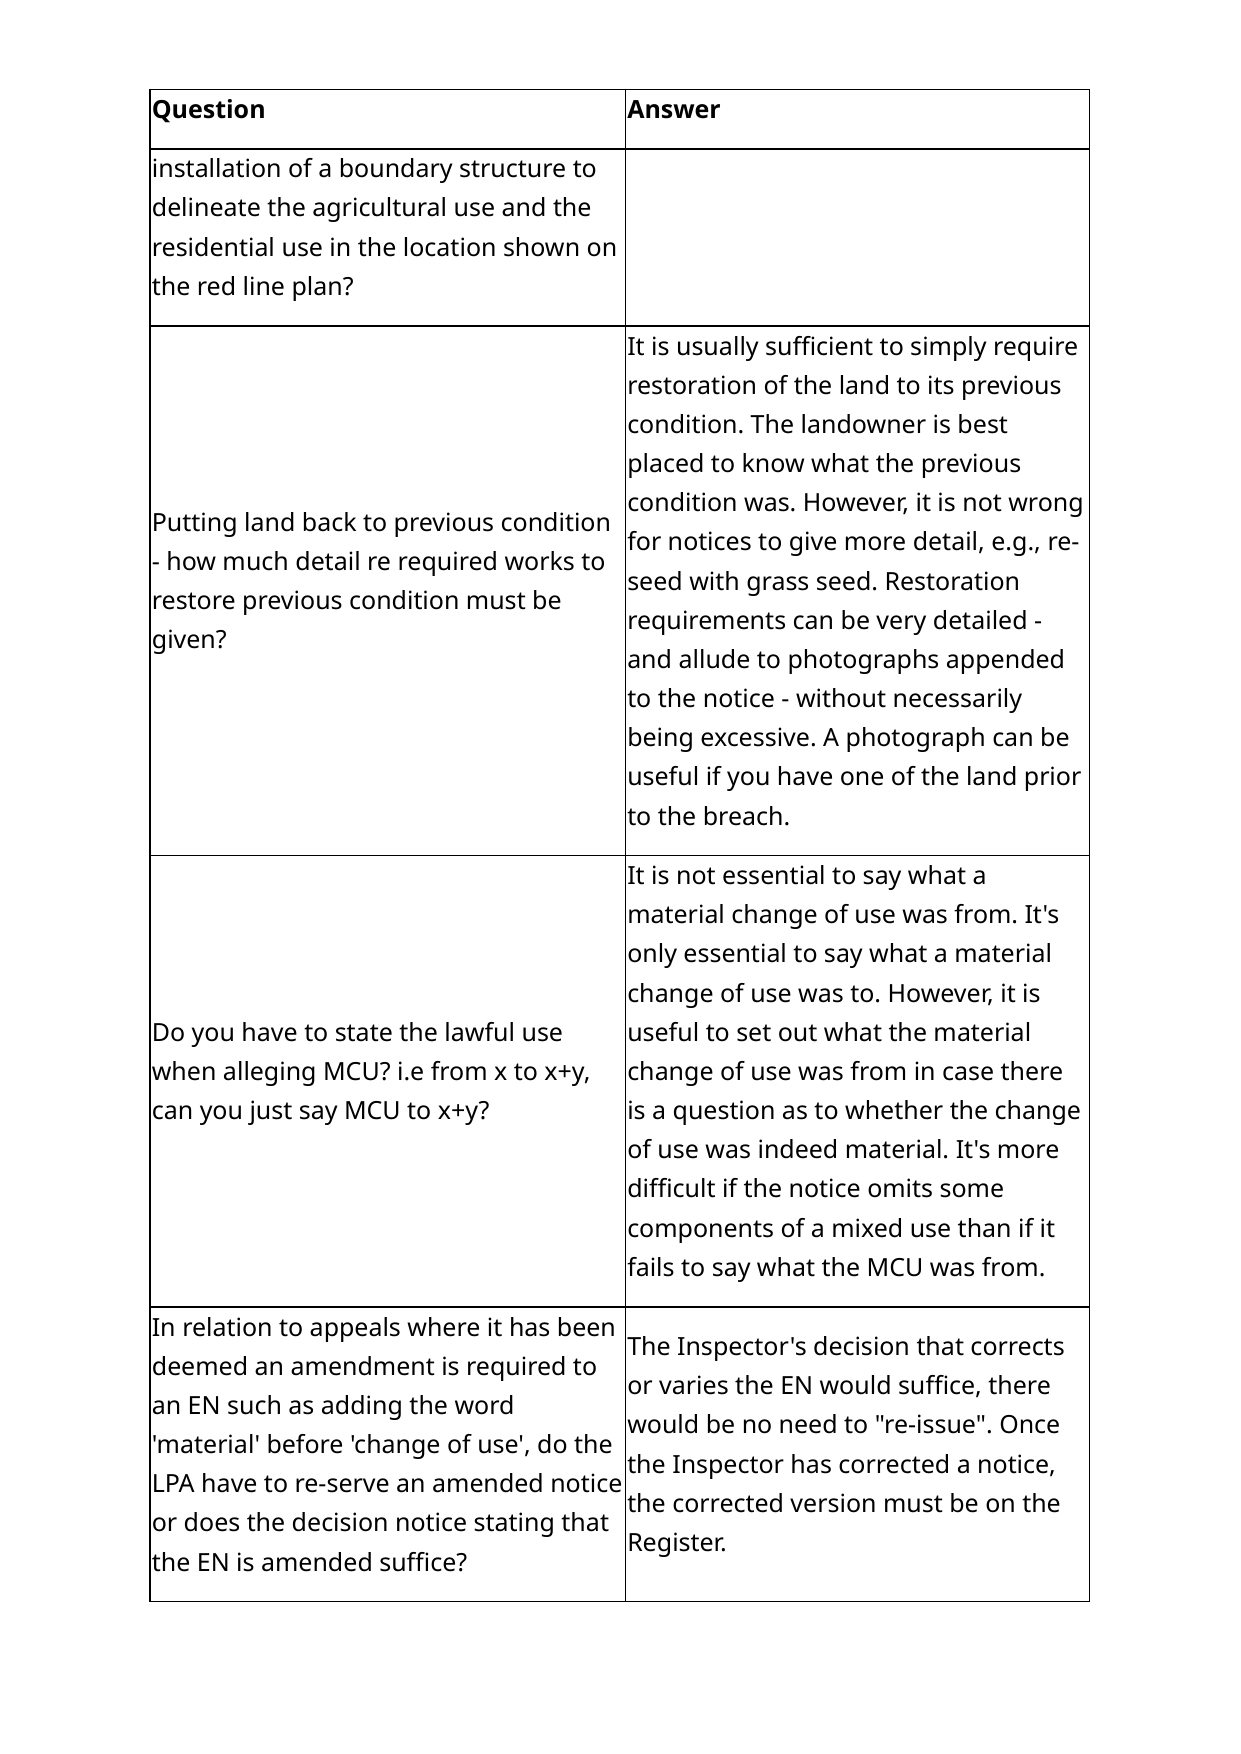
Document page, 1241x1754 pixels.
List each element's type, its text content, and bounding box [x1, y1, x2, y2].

table_cell installation of a boundary structure to delineate the agricultural use and the residential use in the location shown on the red line plan? [151, 150, 625, 325]
table_cell The Inspector's decision that corrects or varies the EN would suffice, there would be no need to "re-issue". Once the Inspector has corrected a notice, the corrected version must be on the Register. [626, 1308, 1089, 1601]
table_cell In relation to appeals where it has been deemed an amendment is required to an EN such as adding the word 'material' before 'change of use', do the LPA have to re-serve an amended notice or does the decision notice stating that the EN is amended suffice? [151, 1308, 625, 1601]
table_cell Do you have to state the lawful use when alleging MCU? i.e from x to x+y, can you just say MCU to x+y? [151, 856, 625, 1306]
table_header Question [151, 90, 625, 148]
table_cell Putting land back to previous condition - how much detail re required works to restore previous condition must be given? [151, 327, 625, 855]
table_header Answer [626, 90, 1089, 148]
table_cell It is not essential to say what a material change of use was from. It's only essential to say what a material change of use was to. However, it is useful to set out what the material change of use was from in case there is a question as to whether the change of use was indeed material. It's more difficult if the notice omits some components of a mixed use than if it fails to say what the MCU was from. [626, 856, 1089, 1306]
table_cell It is usually sufficient to simply require restoration of the land to its previous condition. The landowner is best placed to know what the previous condition was. However, it is not wrong for notices to give more detail, e.g., re-seed with grass seed. Restoration requirements can be very detailed - and allude to photographs appended to the notice - without necessarily being excessive. A photograph can be useful if you have one of the land prior to the breach. [626, 327, 1089, 855]
table_cell [626, 150, 1089, 325]
